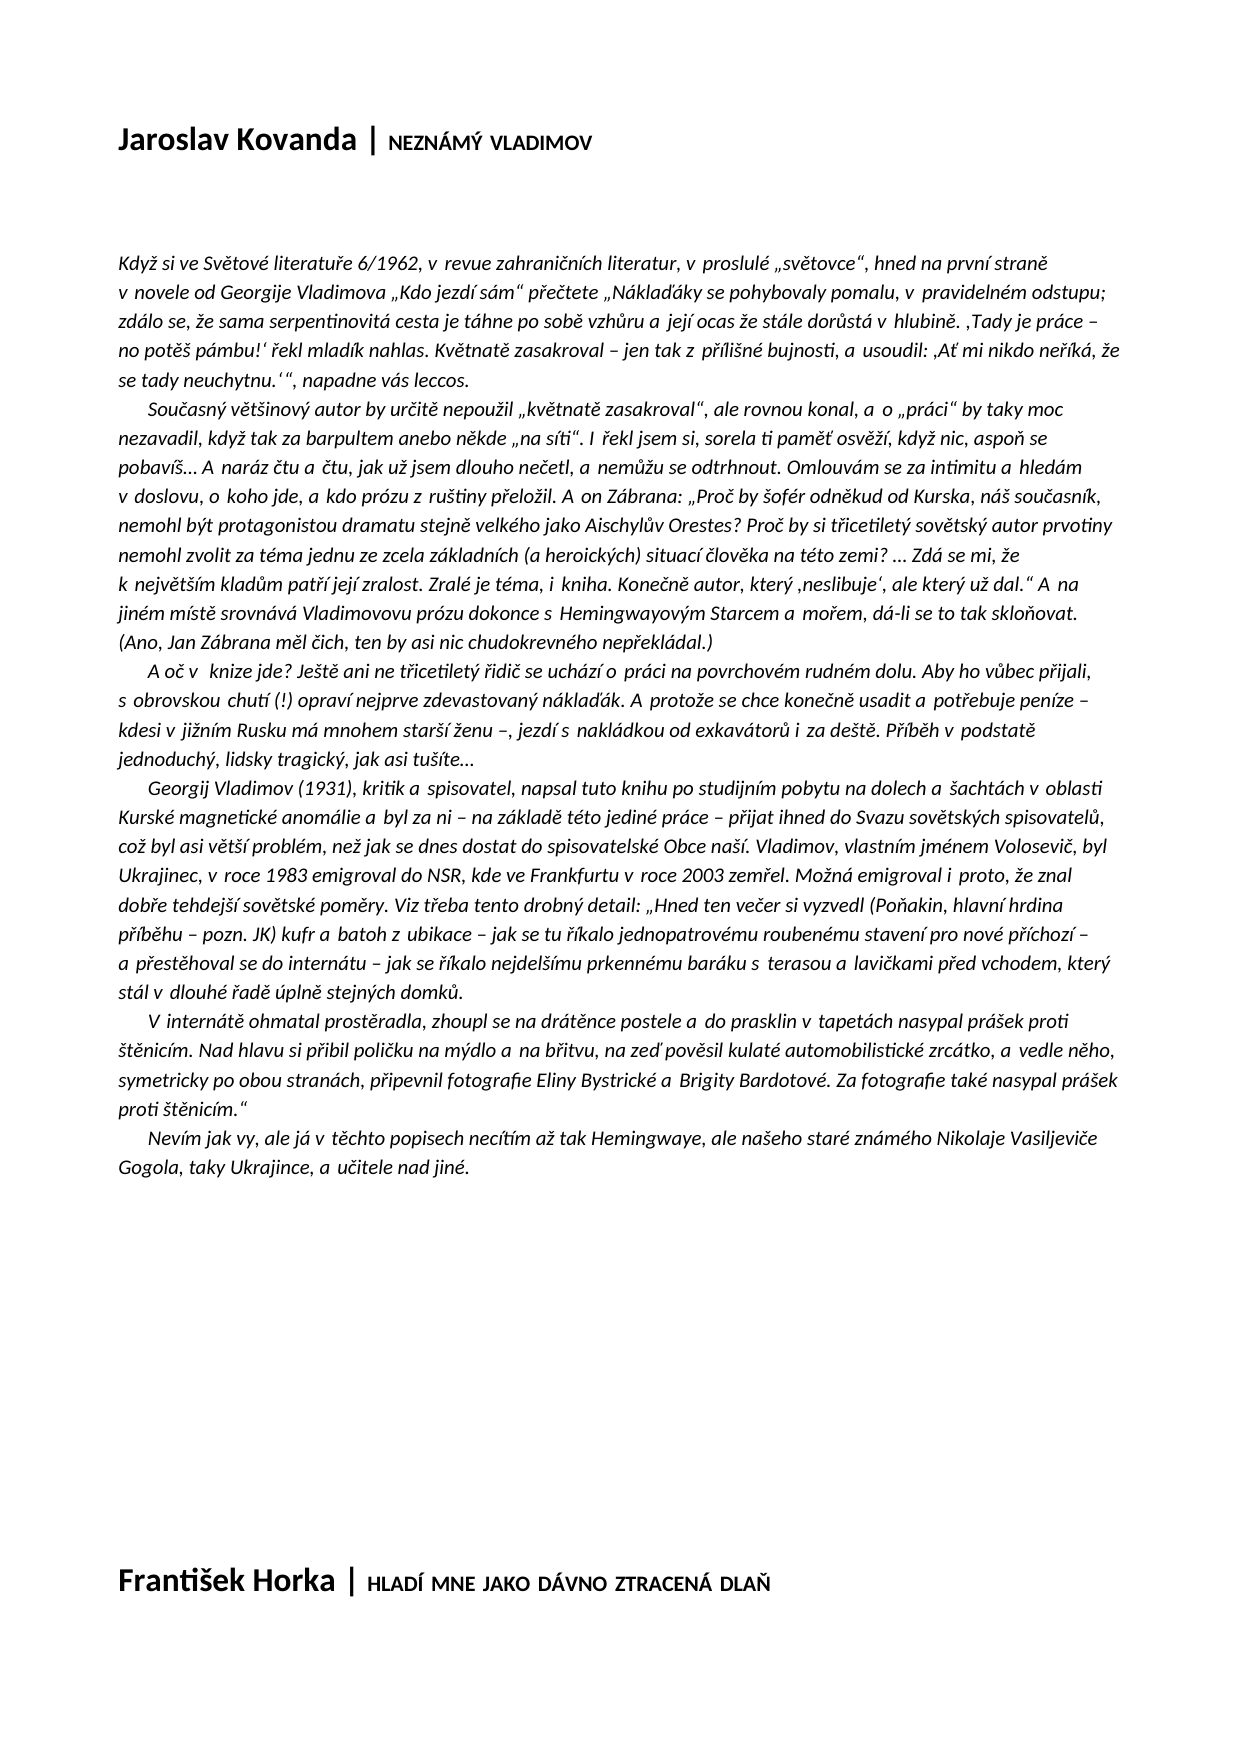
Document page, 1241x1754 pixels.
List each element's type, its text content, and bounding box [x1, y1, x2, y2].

text A oč v knize jde? Ještě ani ne třicetiletý řidič se uchází o práci na povrchovém rudném dolu. Aby ho vůbec přijali, s obrovskou chutí (!) opraví nejprve zdevastovaný náklaďák. A protože se chce konečně usadit a potřebuje peníze – kdesi v jižním Rusku má mnohem starší ženu –, jezdí s nakládkou od exkavátorů i za deště. Příběh v podstatě jednoduchý, lidsky tragický, jak asi tušíte… [118, 655, 1122, 771]
text František Horka | hladí mne jako dávno ztracená dlaň [118, 1559, 1122, 1599]
text Nevím jak vy, ale já v těchto popisech necítím až tak Hemingwaye, ale našeho staré známého Nikolaje Vasiljeviče Gogola, taky Ukrajince, a učitele nad jiné. [118, 1121, 1122, 1180]
text Současný většinový autor by určitě nepoužil „květnatě zasakroval“, ale rovnou konal, a o „práci“ by taky moc nezavadil, když tak za barpultem anebo někde „na síti“. I řekl jsem si, sorela ti paměť osvěží, když nic, aspoň se pobavíš… A naráz čtu a čtu, jak už jsem dlouho nečetl, a nemůžu se odtrhnout. Omlouvám se za intimitu a hledám v doslovu, o koho jde, a kdo prózu z ruštiny přeložil. A on Zábrana: „Proč by šofér odněkud od Kurska, náš současník, nemohl být protagonistou dramatu stejně velkého jako Aischylův Orestes? Proč by si třicetiletý sovětský autor prvotiny nemohl zvolit za téma jednu ze zcela základních (a heroických) situací člověka na této zemi? … Zdá se mi, že k největším kladům patří její zralost. Zralé je téma, i kniha. Konečně autor, který ,neslibuje‘, ale který už dal.“ A na jiném místě srovnává Vladimovovu prózu dokonce s Hemingwayovým Starcem a mořem, dá-li se to tak skloňovat. (Ano, Jan Zábrana měl čich, ten by asi nic chudokrevného nepřekládal.) [118, 392, 1122, 655]
text V internátě ohmatal prostěradla, zhoupl se na drátěnce postele a do prasklin v tapetách nasypal prášek proti štěnicím. Nad hlavu si přibil poličku na mýdlo a na břitvu, na zeď pověsil kulaté automobilistické zrcátko, a vedle něho, symetricky po obou stranách, připevnil fotografie Eliny Bystrické a Brigity Bardotové. Za fotografie také nasypal prášek proti štěnicím.“ [118, 1005, 1122, 1121]
text Když si ve Světové literatuře 6/1962, v revue zahraničních literatur, v proslulé „světovce“, hned na první straně v novele od Georgije Vladimova „Kdo jezdí sám“ přečtete „Náklaďáky se pohybovaly pomalu, v pravidelném odstupu; zdálo se, že sama serpentinovitá cesta je táhne po sobě vzhůru a její ocas že stále dorůstá v hlubině. ,Tady je práce – no potěš pámbu!‘ řekl mladík nahlas. Květnatě zasakroval – jen tak z přílišné bujnosti, a usoudil: ,Ať mi nikdo neříká, že se tady neuchytnu.‘“, napadne vás leccos. [118, 246, 1122, 392]
text Jaroslav Kovanda | neznámý vladimov [118, 118, 1122, 159]
text Georgij Vladimov (1931), kritik a spisovatel, napsal tuto knihu po studijním pobytu na dolech a šachtách v oblasti Kurské magnetické anomálie a byl za ni – na základě této jediné práce – přijat ihned do Svazu sovětských spisovatelů, což byl asi větší problém, než jak se dnes dostat do spisovatelské Obce naší. Vladimov, vlastním jménem Volosevič, byl Ukrajinec, v roce 1983 emigroval do NSR, kde ve Frankfurtu v roce 2003 zemřel. Možná emigroval i proto, že znal dobře tehdejší sovětské poměry. Viz třeba tento drobný detail: „Hned ten večer si vyzvedl (Poňakin, hlavní hrdina příběhu – pozn. JK) kufr a batoh z ubikace – jak se tu říkalo jednopatrovému roubenému stavení pro nové příchozí – a přestěhoval se do internátu – jak se říkalo nejdelšímu prkennému baráku s terasou a lavičkami před vchodem, který stál v dlouhé řadě úplně stejných domků. [118, 771, 1122, 1005]
